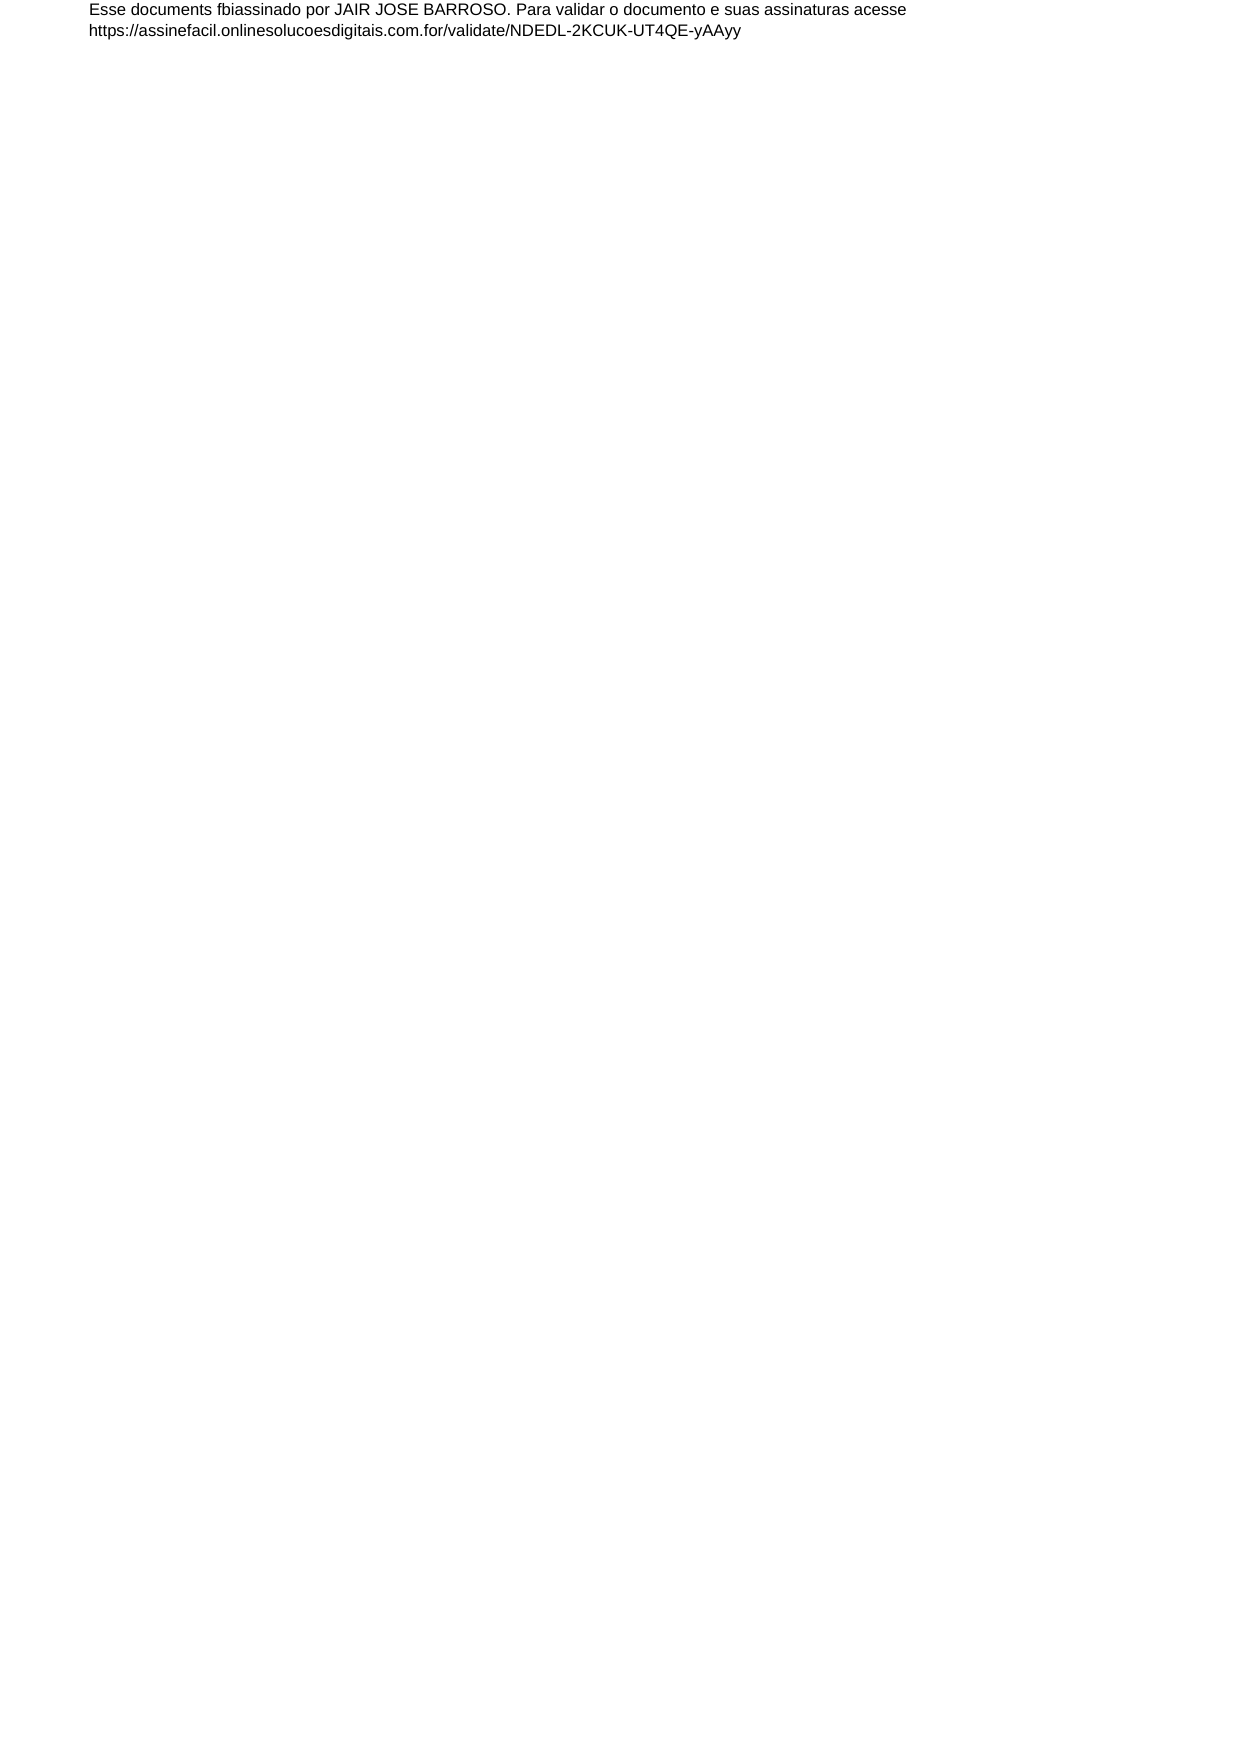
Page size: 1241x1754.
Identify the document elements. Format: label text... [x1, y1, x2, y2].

text Esse documents fbiassinado por JAIR JOSE BARROSO. Para validar o documento e suas assinaturas acesse https://assinefacil.onlinesolucoesdigitais.com.for/validate/NDEDL-2KCUK-UT4QE-yAAyy [88, 0, 912, 40]
